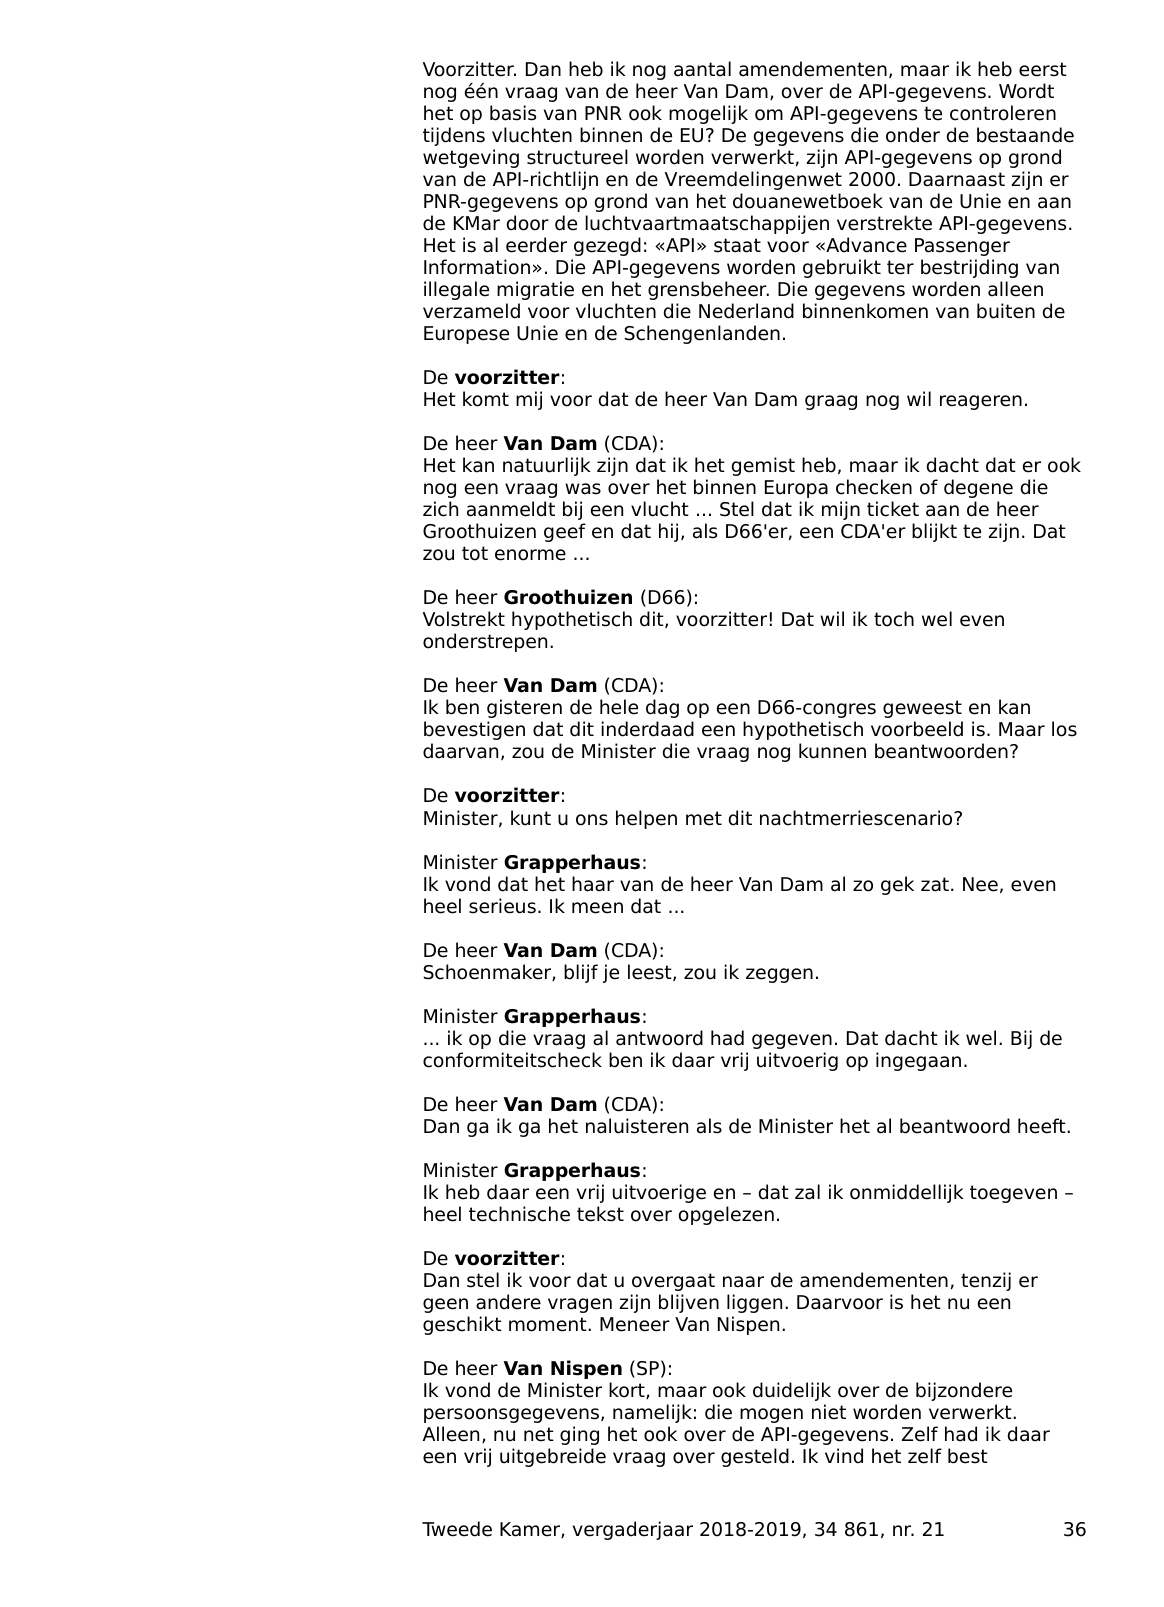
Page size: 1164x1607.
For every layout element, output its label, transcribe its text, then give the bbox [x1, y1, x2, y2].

text Minister, kunt u ons helpen met dit nachtmerriescenario? [422, 807, 1087, 829]
text Het kan natuurlijk zijn dat ik het gemist heb, maar ik dacht dat er ook nog een vraag was over het binnen Europa checken of degene die zich aanmeldt bij een vlucht ... Stel dat ik mijn ticket aan de heer Groothuizen geef en dat hij, als D66'er, een CDA'er blijkt te zijn. Dat zou tot enorme ... [422, 455, 1087, 565]
text Minister Grapperhaus: [422, 1160, 1087, 1182]
text Volstrekt hypothetisch dit, voorzitter! Dat wil ik toch wel even onderstrepen. [422, 609, 1087, 653]
text De voorzitter: [422, 785, 1087, 807]
text ... ik op die vraag al antwoord had gegeven. Dat dacht ik wel. Bij de conformiteitscheck ben ik daar vrij uitvoerig op ingegaan. [422, 1028, 1087, 1072]
text Dan stel ik voor dat u overgaat naar de amendementen, tenzij er geen andere vragen zijn blijven liggen. Daarvoor is het nu een geschikt moment. Meneer Van Nispen. [422, 1270, 1087, 1336]
text De heer Van Dam (CDA): [422, 675, 1087, 697]
text De heer Van Nispen (SP): [422, 1358, 1087, 1380]
text Minister Grapperhaus: [422, 852, 1087, 873]
text Ik ben gisteren de hele dag op een D66-congres geweest en kan bevestigen dat dit inderdaad een hypothetisch voorbeeld is. Maar los daarvan, zou de Minister die vraag nog kunnen beantwoorden? [422, 697, 1087, 763]
text Voorzitter. Dan heb ik nog aantal amendementen, maar ik heb eerst nog één vraag van de heer Van Dam, over de API-gegevens. Wordt het op basis van PNR ook mogelijk om API-gegevens te controleren tijdens vluchten binnen de EU? De gegevens die onder de bestaande wetgeving structureel worden verwerkt, zijn API-gegevens op grond van de API-richtlijn en de Vreemdelingenwet 2000. Daarnaast zijn er PNR-gegevens op grond van het douanewetboek van de Unie en aan de KMar door de luchtvaartmaatschappijen verstrekte API-gegevens. Het is al eerder gezegd: «API» staat voor «Advance Passenger Information». Die API-gegevens worden gebruikt ter bestrijding van illegale migratie en het grensbeheer. Die gegevens worden alleen verzameld voor vluchten die Nederland binnenkomen van buiten de Europese Unie en de Schengenlanden. [422, 59, 1087, 345]
text Ik heb daar een vrij uitvoerige en – dat zal ik onmiddellijk toegeven – heel technische tekst over opgelezen. [422, 1182, 1087, 1226]
text Ik vond dat het haar van de heer Van Dam al zo gek zat. Nee, even heel serieus. Ik meen dat ... [422, 873, 1087, 917]
text De heer Van Dam (CDA): [422, 1094, 1087, 1116]
text De heer Groothuizen (D66): [422, 587, 1087, 609]
text De heer Van Dam (CDA): [422, 433, 1087, 455]
text De voorzitter: [422, 367, 1087, 389]
text Het komt mij voor dat de heer Van Dam graag nog wil reageren. [422, 389, 1087, 411]
text De heer Van Dam (CDA): [422, 940, 1087, 962]
text Ik vond de Minister kort, maar ook duidelijk over de bijzondere persoonsgegevens, namelijk: die mogen niet worden verwerkt. Alleen, nu net ging het ook over de API-gegevens. Zelf had ik daar een vrij uitgebreide vraag over gesteld. Ik vind het zelf best [422, 1380, 1087, 1468]
text Schoenmaker, blijf je leest, zou ik zeggen. [422, 962, 1087, 984]
text Dan ga ik ga het naluisteren als de Minister het al beantwoord heeft. [422, 1116, 1087, 1138]
text De voorzitter: [422, 1248, 1087, 1270]
text Minister Grapperhaus: [422, 1006, 1087, 1028]
